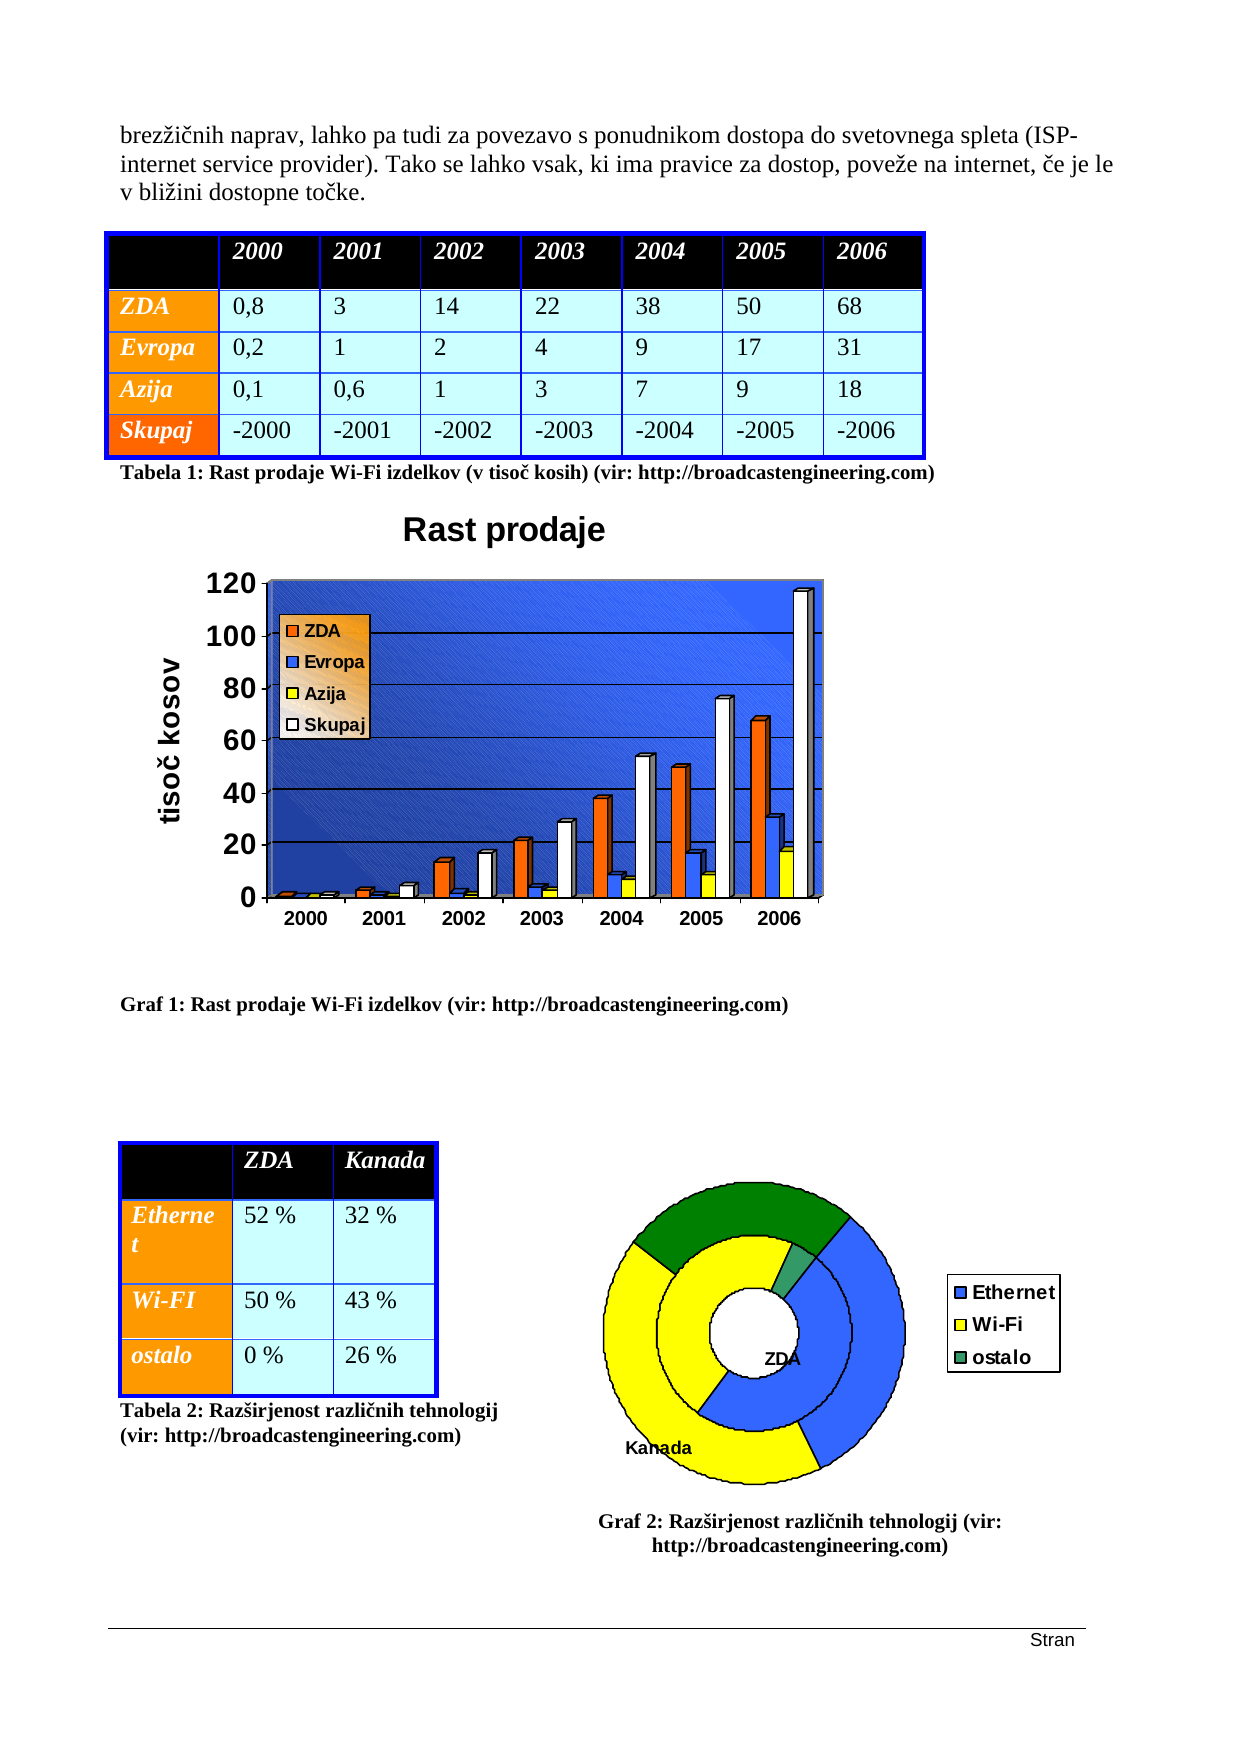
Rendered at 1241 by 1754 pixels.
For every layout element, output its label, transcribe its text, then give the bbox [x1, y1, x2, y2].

table_cell Evropa [109, 333, 218, 372]
table_header 2006 [824, 236, 922, 289]
text 4.1.1.1 Zgodovina 19 [347, 667, 369, 690]
text 18 [346, 727, 360, 738]
table_cell -2006 [824, 415, 922, 455]
table_cell 7 [623, 374, 722, 414]
text 4.1.1.1 Zgodovina 19 [310, 628, 344, 666]
table_cell 52 % [233, 1201, 333, 1283]
table_cell -2001 [321, 415, 420, 455]
table_header 2003 [522, 236, 621, 289]
table_cell 0,2 [220, 333, 319, 372]
table_header 2004 [623, 236, 722, 289]
table_cell 50 [723, 291, 823, 331]
table_cell 0,8 [220, 291, 319, 331]
table_cell 22 [522, 291, 621, 331]
table_cell 32 % [334, 1201, 434, 1283]
table_cell -2000 [220, 415, 319, 455]
table_cell 1 [321, 333, 420, 372]
table_cell 3 [522, 374, 621, 414]
table_cell 50 % [233, 1285, 333, 1338]
table_header 2005 [723, 236, 823, 289]
table_cell -2003 [522, 415, 621, 455]
table_cell 0,1 [220, 374, 319, 414]
table_cell 9 [623, 333, 722, 372]
table_cell 2 [421, 333, 520, 372]
table_cell 17 [723, 333, 823, 372]
table_cell 26 % [334, 1340, 434, 1394]
table_header Kanada [334, 1145, 434, 1199]
table_cell 43 % [334, 1285, 434, 1338]
table_cell -2002 [421, 415, 520, 455]
text brezžičnih naprav, lahko pa tudi za povezavo s ponudnikom dostopa do svetovnega spleta (ISP-internet service provider). Tako se lahko vsak, ki ima pravice za dostop, poveže na internet, če je le v bližini dostopne točke. [120, 120, 1120, 206]
table_cell ZDA [109, 291, 218, 331]
subtitle Prenosna plast [287, 637, 312, 655]
table_cell 14 [421, 291, 520, 331]
table_cell 9 [723, 374, 823, 414]
table_cell 3 [321, 291, 420, 331]
table_cell Skupaj [109, 415, 218, 455]
text 18 [311, 697, 343, 724]
table_cell Azija [109, 374, 218, 414]
table_cell Ethernet [122, 1201, 232, 1283]
table_cell ostalo [122, 1340, 232, 1394]
text Slika 6: koksialni kabel (vir: http://www.drakausa.com) 11 [283, 615, 335, 664]
table_header [109, 236, 218, 289]
text Kazalo grafikonov 5 [333, 626, 369, 669]
text 18 [280, 659, 309, 693]
table_cell 4 [522, 333, 621, 372]
table_cell -2005 [723, 415, 823, 455]
table_header 2001 [321, 236, 420, 289]
table_header 2002 [421, 236, 520, 289]
table_header ZDA [233, 1145, 333, 1199]
text 6.1 Oprema 25 [324, 632, 356, 660]
text Tabela 1: Rast prodaje Wi-Fi izdelkov (v tisoč kosih) (vir: http://broadcastengineering.com) [120, 460, 1120, 484]
subtitle Prenosna plast [319, 665, 369, 717]
table_cell -2004 [623, 415, 722, 455]
table_cell 68 [824, 291, 922, 331]
table_header 2000 [220, 236, 319, 289]
table_cell 38 [623, 291, 722, 331]
table_cell Wi-FI [122, 1285, 232, 1338]
table_header [122, 1145, 232, 1199]
table_cell 0,6 [321, 374, 420, 414]
table_cell 31 [824, 333, 922, 372]
table_header Tabela 2: Razširjenost različnih tehnologij (vir: http://broadcastengineering.com) [109, 1141, 513, 1557]
table_header Graf 2: Razširjenost različnih tehnologij (vir: http://broadcastengineering.com) [514, 1141, 1087, 1557]
text Graf 1: Rast prodaje Wi-Fi izdelkov (vir: http://broadcastengineering.com) [120, 992, 1120, 1016]
table_cell 0 % [233, 1340, 333, 1394]
table_cell 1 [421, 374, 520, 414]
table_cell 18 [824, 374, 922, 414]
